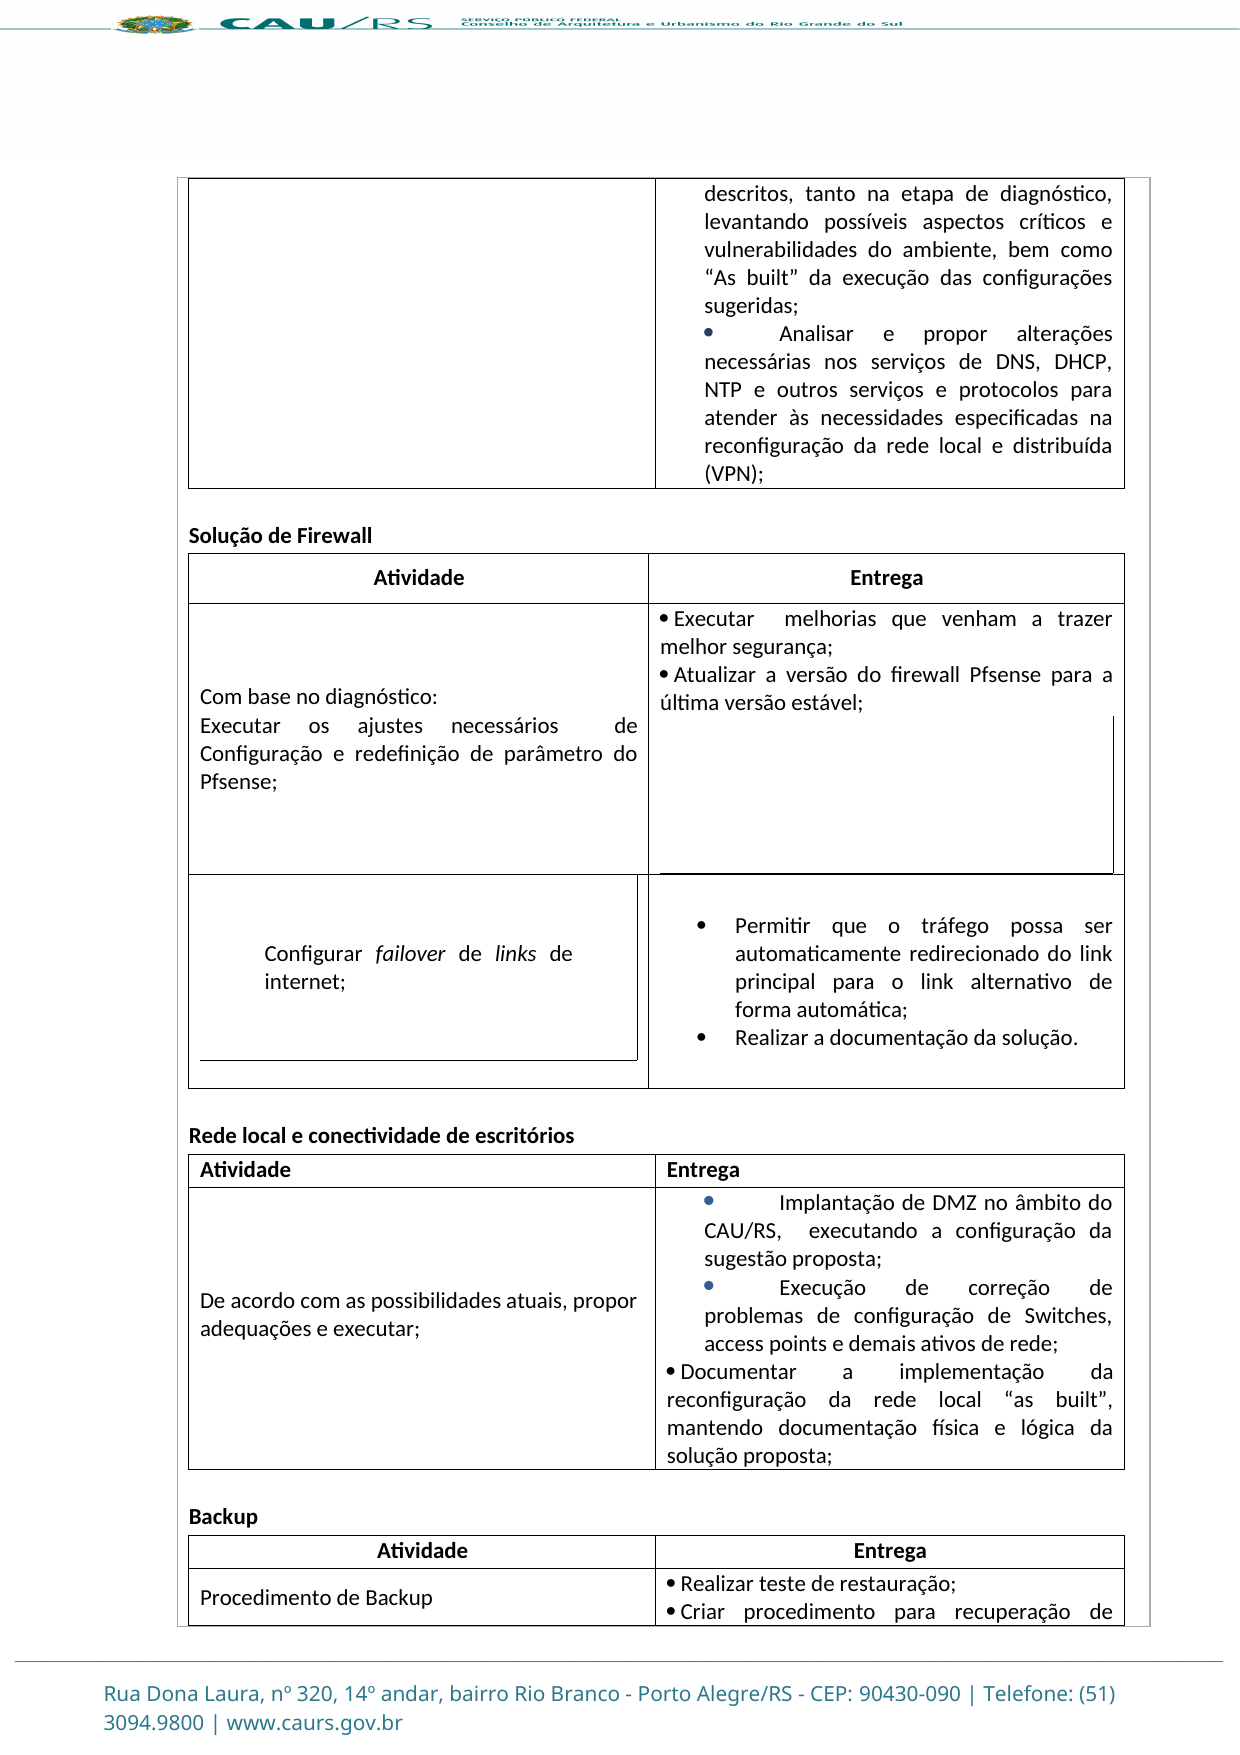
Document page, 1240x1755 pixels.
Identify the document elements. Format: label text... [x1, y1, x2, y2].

table_cell descritos, tanto na etapa de diagnóstico, levantando possíveis aspectos críticos e vulnerabilidades do ambiente, bem como “As built” da execução das configurações sugeridas; Analisar e propor alterações necessárias nos serviços de DNS, DHCP, NTP e outros serviços e protocolos para atender às necessidades especificadas na reconfiguração da rede local e distribuída (VPN); [656, 179, 1124, 487]
table_header Atividade [189, 554, 648, 603]
table_cell Solução de Firewall Rede local e conectividade de escritórios Backup [178, 178, 1149, 1626]
table_header Atividade [189, 1536, 655, 1568]
table_header Entrega [649, 554, 1124, 603]
table_cell [189, 179, 655, 487]
table_cell Com base no diagnóstico: Executar os ajustes necessários de Configuração e redefinição de parâmetro do Pfsense; [189, 604, 648, 873]
table_header Atividade [189, 1155, 655, 1187]
table_cell Permitir que o tráfego possa ser automaticamente redirecionado do link principal para o link alternativo de forma automática; Realizar a documentação da solução. [649, 875, 1124, 1088]
table_cell Implantação de DMZ no âmbito do CAU/RS, executando a configuração da sugestão proposta; Execução de correção de problemas de configuração de Switches, access points e demais ativos de rede; Documentar a implementação da reconfiguração da rede local “as built”, mantendo documentação física e lógica da solução proposta; [656, 1188, 1124, 1469]
table_cell Configurar failover de links de internet; [189, 875, 648, 1088]
table_cell Procedimento de Backup [189, 1569, 655, 1625]
table_cell Executar melhorias que venham a trazer melhor segurança; Atualizar a versão do firewall Pfsense para a última versão estável; [649, 604, 1124, 873]
table_header Entrega [656, 1155, 1124, 1187]
table_header Entrega [656, 1536, 1124, 1568]
table_cell Realizar teste de restauração; Criar procedimento para recuperação de [656, 1569, 1124, 1625]
table_cell De acordo com as possibilidades atuais, propor adequações e executar; [189, 1188, 655, 1469]
